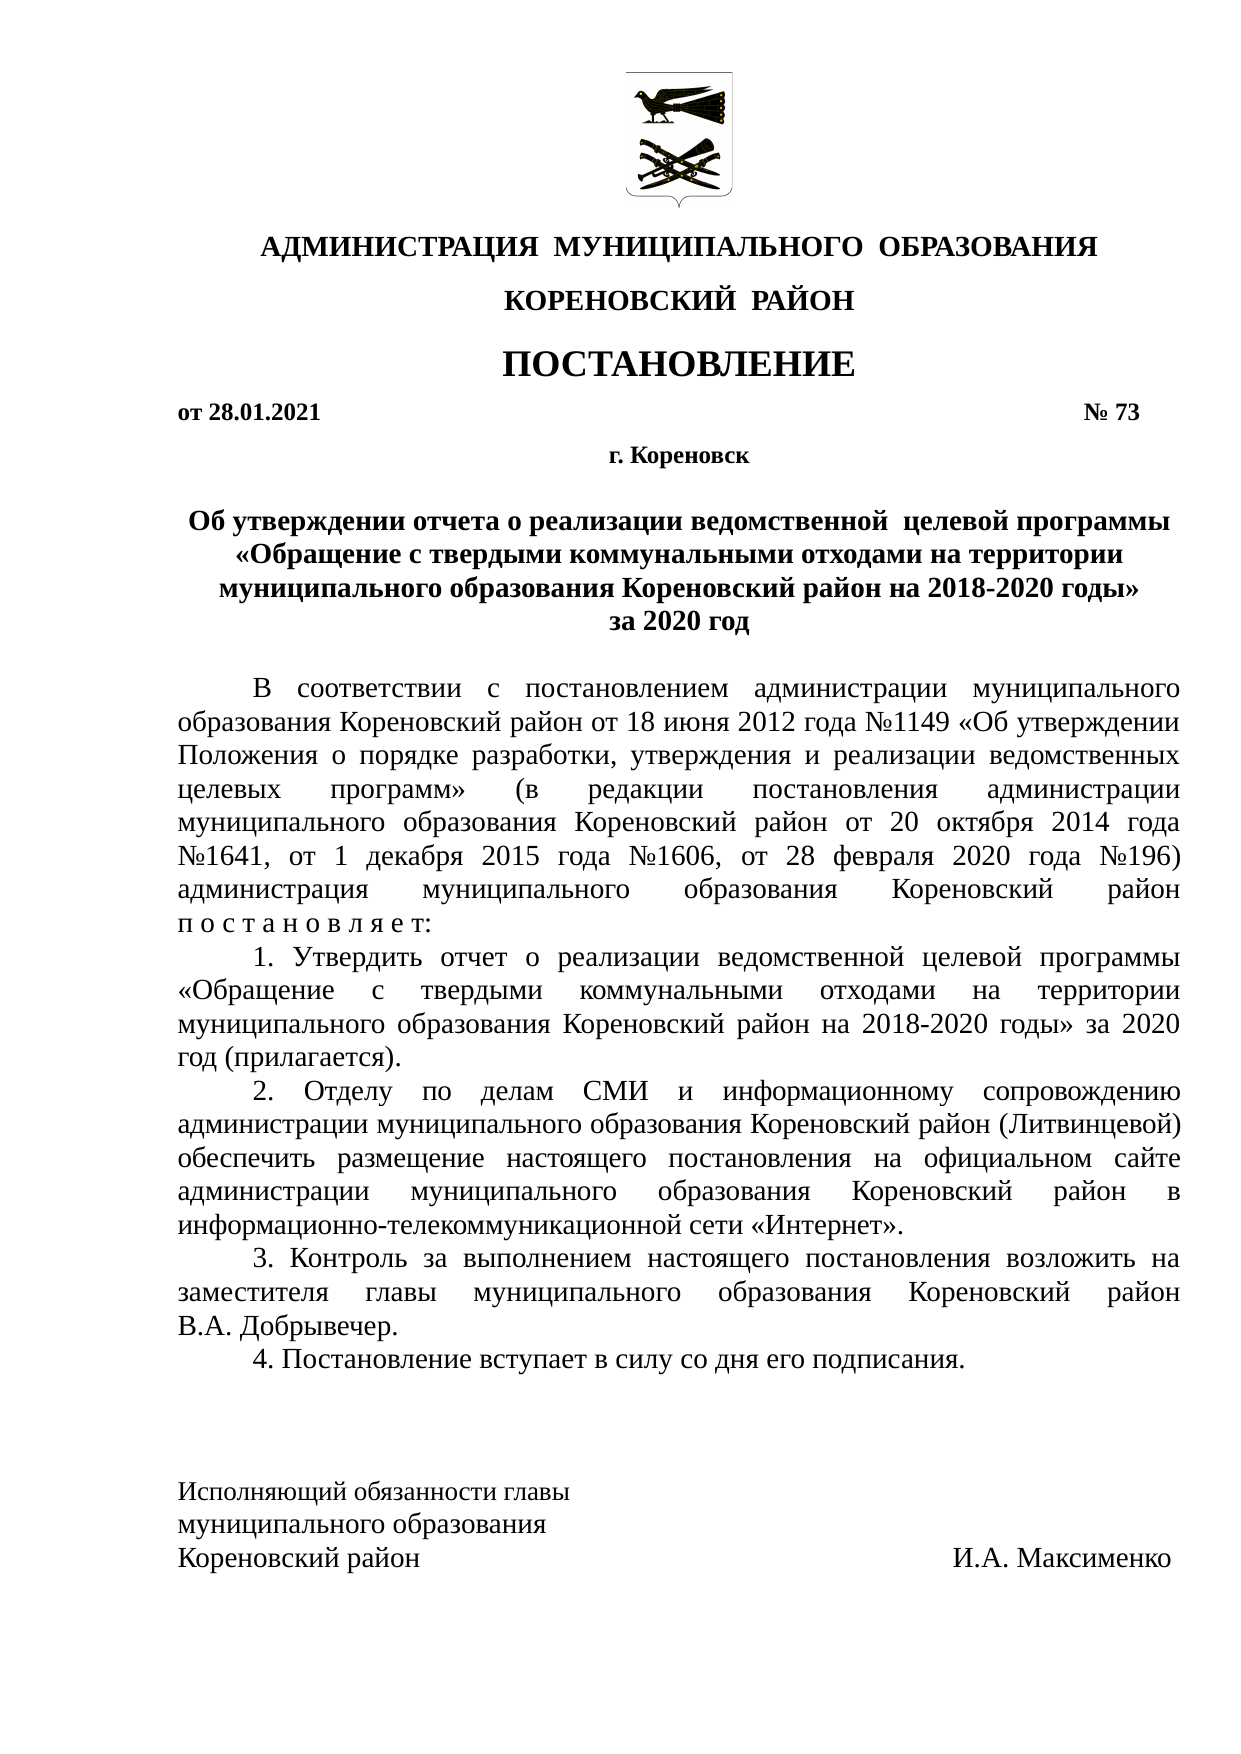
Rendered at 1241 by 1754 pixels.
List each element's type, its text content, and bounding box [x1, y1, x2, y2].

subtitle АДМИНИСТРАЦИЯ МУНИЦИПАЛЬНОГО ОБРАЗОВАНИЯ [177, 229, 1181, 262]
subtitle КОРЕНОВСКИЙ РАЙОН [177, 283, 1181, 317]
picture [626, 72, 733, 208]
text г. Кореновск [177, 440, 1181, 469]
text Кореновский район И.А. Максименко [177, 1540, 1181, 1574]
text от 28.01.2021 № 73 [177, 397, 1181, 426]
text Об утверждении отчета о реализации ведомственной целевой программы «Обращение с твердыми коммунальными отходами на территории муниципального образования Кореновский район на 2018-2020 годы» за 2020 год [177, 503, 1181, 637]
text 2. Отделу по делам СМИ и информационному сопровождению администрации муниципального образования Кореновский район (Литвинцевой) обеспечить размещение настоящего постановления на официальном сайте администрации муниципального образования Кореновский район в информационно-телекоммуникационной сети «Интернет». [177, 1073, 1181, 1241]
text муниципального образования [177, 1507, 1181, 1540]
text Исполняющий обязанности главы [177, 1475, 1181, 1507]
subtitle ПОСТАНОВЛЕНИЕ [177, 342, 1181, 385]
text В соответствии с постановлением администрации муниципального образования Кореновский район от 18 июня 2012 года №1149 «Об утверждении Положения о порядке разработки, утверждения и реализации ведомственных целевых программ» (в редакции постановления администрации муниципального образования Кореновский район от 20 октября 2014 года №1641, от 1 декабря 2015 года №1606, от 28 февраля 2020 года №196) администрация муниципального образования Кореновский район п о с т а н о в л я е т: [177, 670, 1181, 939]
text 3. Контроль за выполнением настоящего постановления возложить на заместителя главы муниципального образования Кореновский район В.А. Добрывечер. [177, 1241, 1181, 1341]
text 1. Утвердить отчет о реализации ведомственной целевой программы «Обращение с твердыми коммунальными отходами на территории муниципального образования Кореновский район на 2018-2020 годы» за 2020 год (прилагается). [177, 939, 1181, 1073]
text 4. Постановление вступает в силу со дня его подписания. [177, 1341, 1181, 1375]
